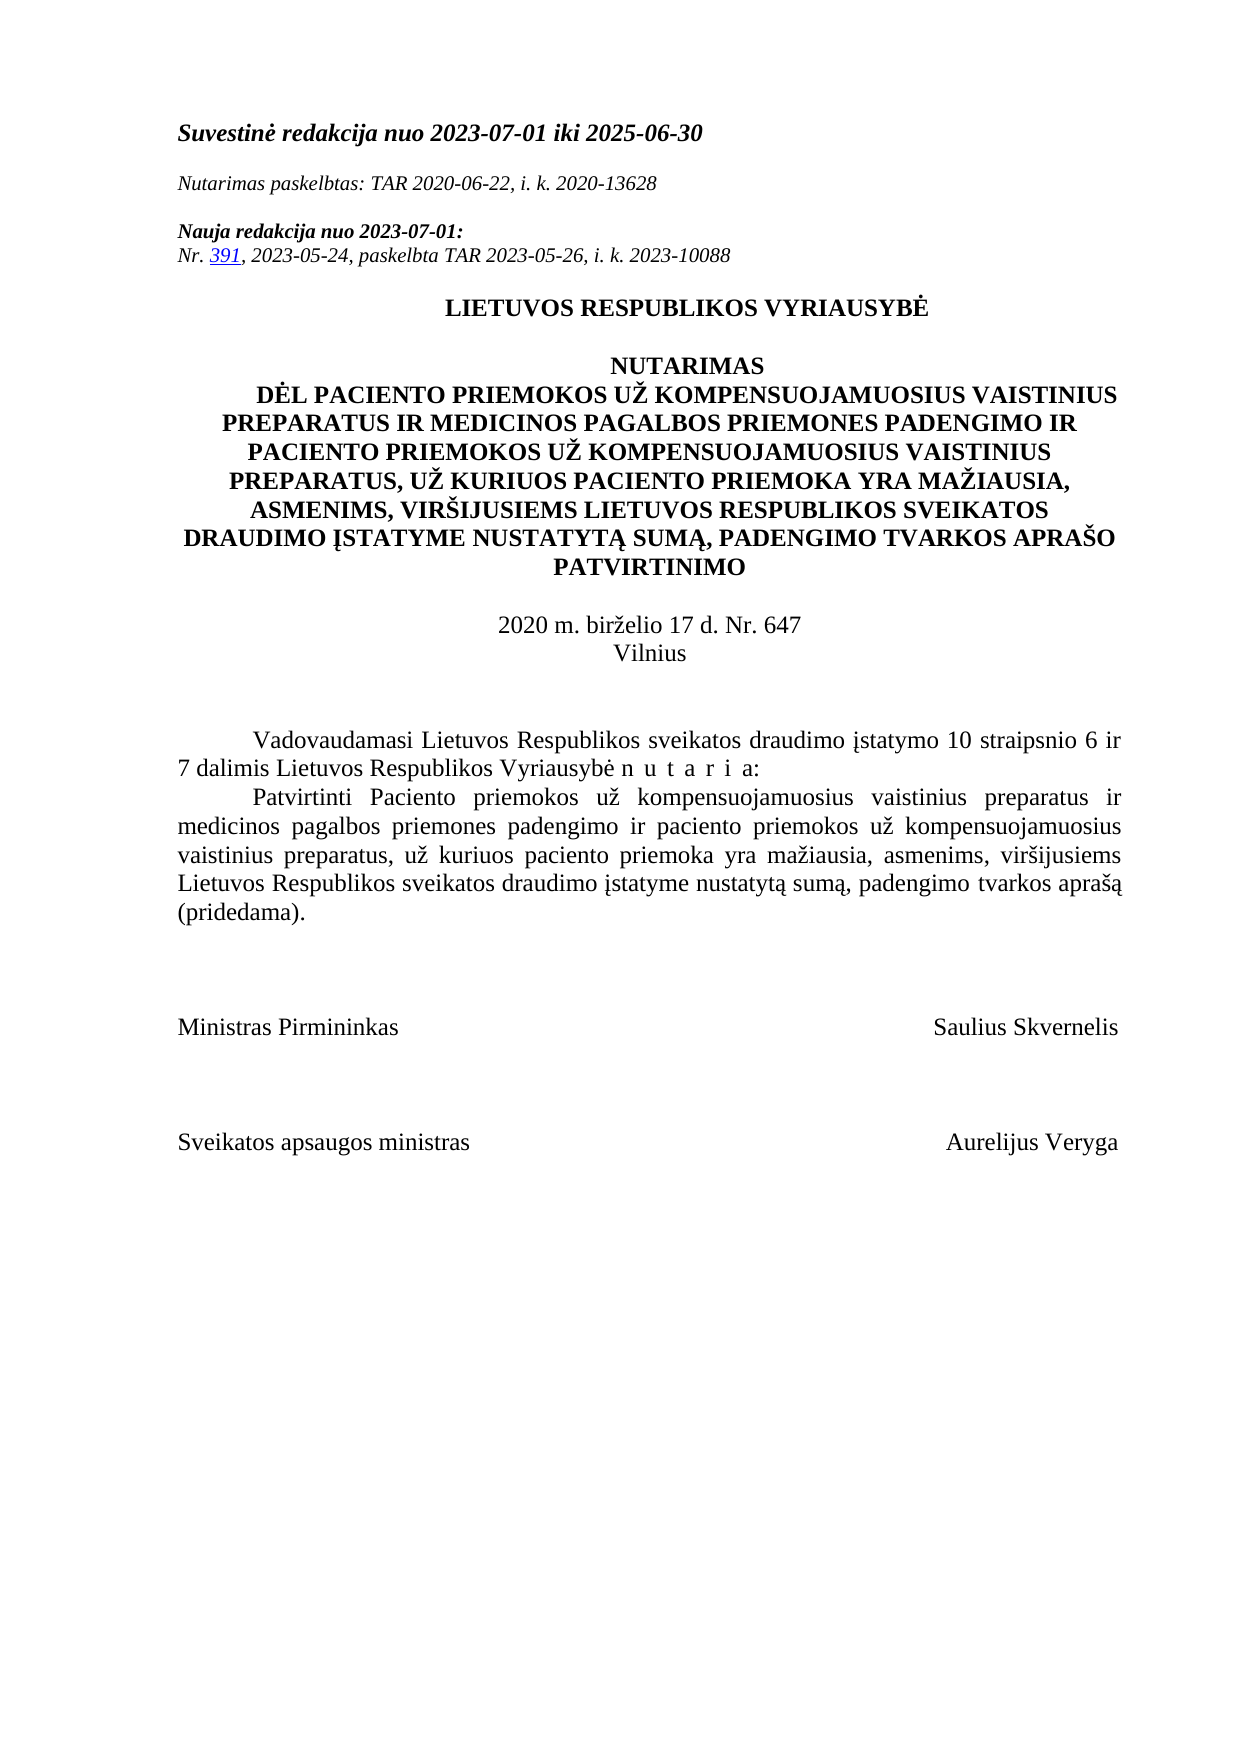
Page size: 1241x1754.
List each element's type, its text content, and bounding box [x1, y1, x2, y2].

text NUTARIMAS [252, 351, 1122, 380]
text Vilnius [177, 638, 1122, 667]
text Suvestinė redakcija nuo 2023-07-01 iki 2025-06-30 [177, 118, 1122, 147]
text Ministras Pirmininkas Saulius Skvernelis [177, 1012, 1122, 1041]
text Vadovaudamasi Lietuvos Respublikos sveikatos draudimo įstatymo 10 straipsnio 6 ir 7 dalimis Lietuvos Respublikos Vyriausybė nutaria: [177, 725, 1122, 782]
text Nr. 391, 2023-05-24, paskelbta TAR 2023-05-26, i. k. 2023-10088 [177, 243, 1122, 267]
text Patvirtinti Paciento priemokos už kompensuojamuosius vaistinius preparatus ir medicinos pagalbos priemones padengimo ir paciento priemokos už kompensuojamuosius vaistinius preparatus, už kuriuos paciento priemoka yra mažiausia, asmenims, viršijusiems Lietuvos Respublikos sveikatos draudimo įstatyme nustatytą sumą, padengimo tvarkos aprašą (pridedama). [177, 782, 1122, 926]
text Nauja redakcija nuo 2023-07-01: [177, 219, 1122, 243]
text LIETUVOS RESPUBLIKOS VYRIAUSYBĖ [252, 293, 1122, 322]
text Sveikatos apsaugos ministras Aurelijus Veryga [177, 1127, 1122, 1156]
text Nutarimas paskelbtas: TAR 2020-06-22, i. k. 2020-13628 [177, 171, 1122, 195]
text DĖL PACIENTO PRIEMOKOS UŽ KOMPENSUOJAMUOSIUS VAISTINIUS PREPARATUS IR MEDICINOS PAGALBOS PRIEMONES PADENGIMO IR PACIENTO PRIEMOKOS UŽ KOMPENSUOJAMUOSIUS VAISTINIUS PREPARATUS, UŽ KURIUOS PACIENTO PRIEMOKA YRA MAŽIAUSIA, ASMENIMS, VIRŠIJUSIEMS LIETUVOS RESPUBLIKOS SVEIKATOS DRAUDIMO ĮSTATYME NUSTATYTĄ SUMĄ, PADENGIMO TVARKOS APRAŠO PATVIRTINIMO [177, 380, 1122, 581]
text 2020 m. birželio 17 d. Nr. 647 [177, 610, 1122, 638]
